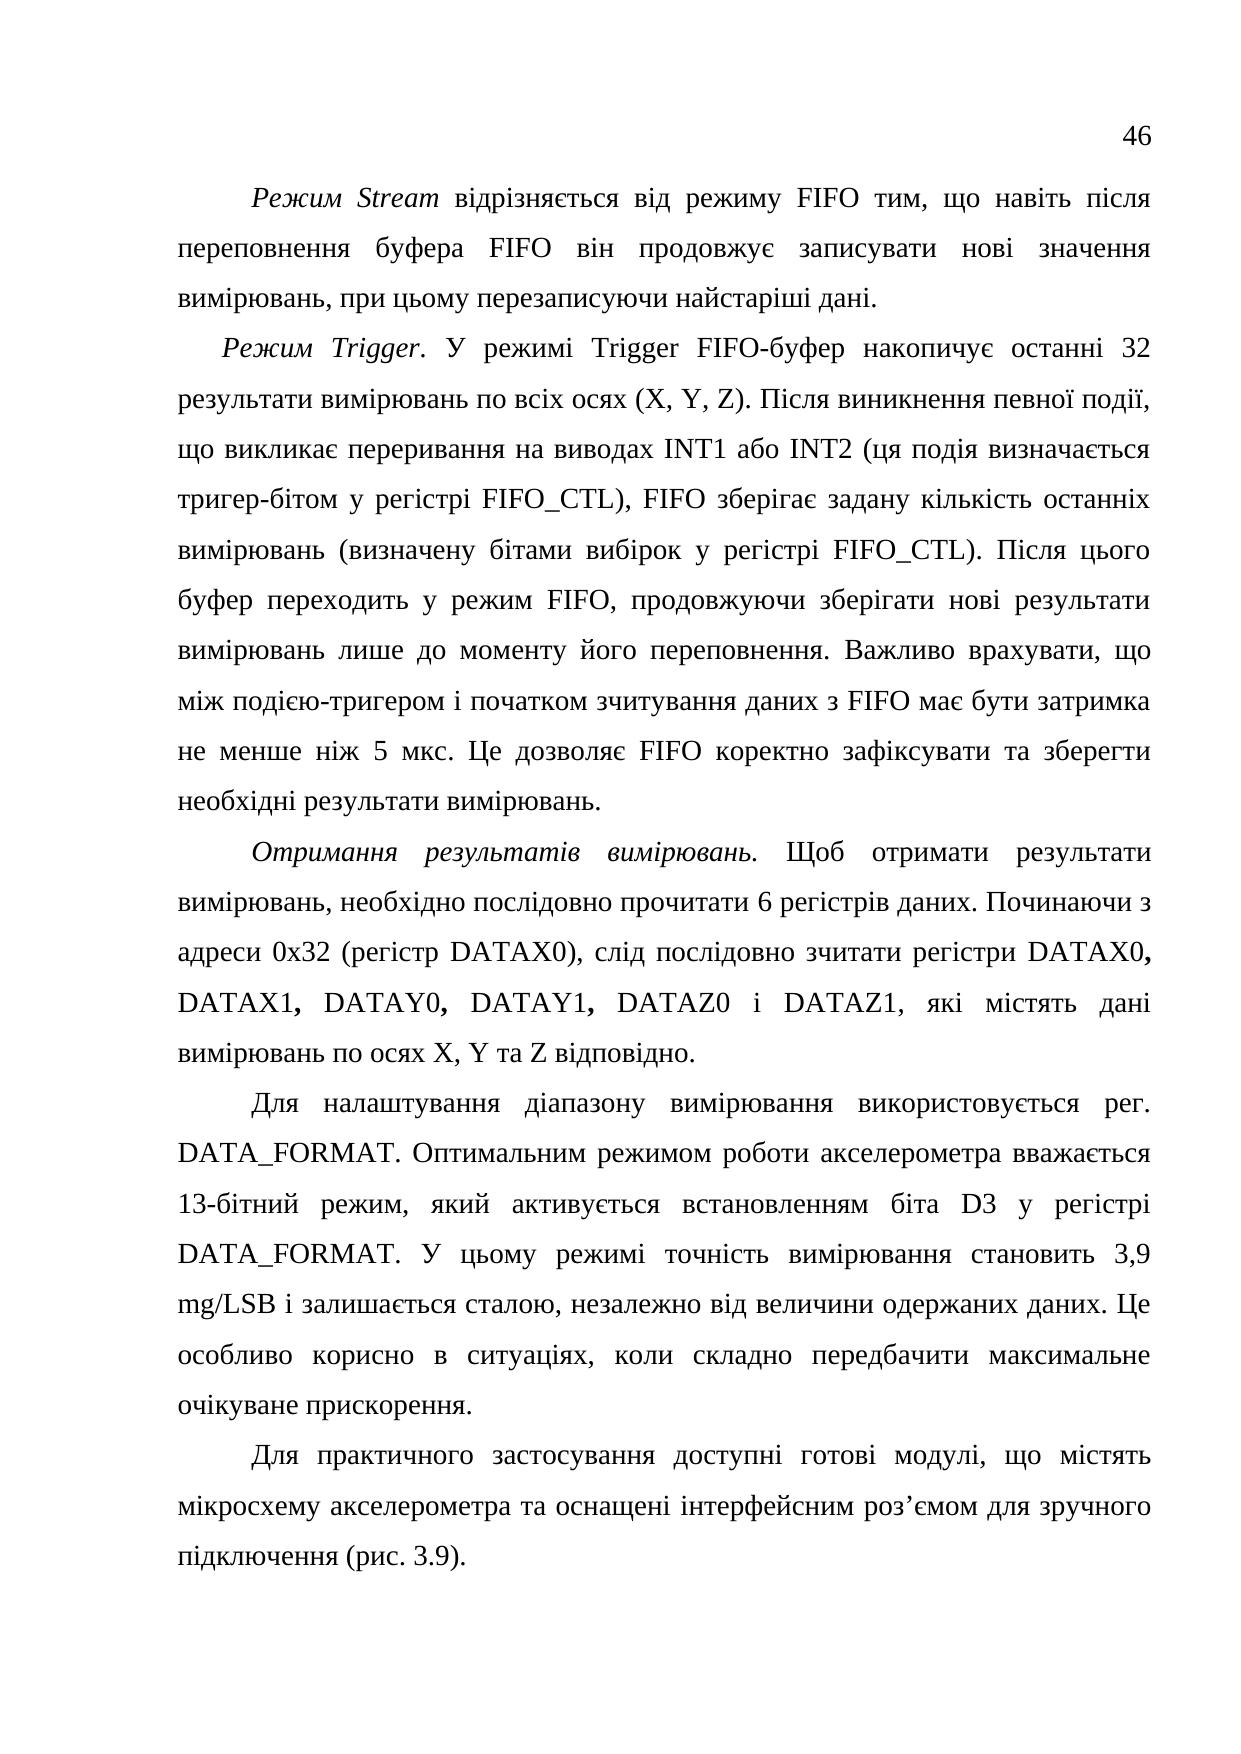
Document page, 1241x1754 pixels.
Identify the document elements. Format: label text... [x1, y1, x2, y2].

text Отримання результатів вимірювань. Щоб отримати результати вимірювань, необхідно послідовно прочитати 6 регістрів даних. Починаючи з адреси 0x32 (регістр DATAX0), слід послідовно зчитати регістри DATAX0, DATAX1, DATAY0, DATAY1, DATAZ0 і DATAZ1, які містять дані вимірювань по осях X, Y та Z відповідно. [177, 834, 1152, 1068]
text Для налаштування діапазону вимірювання використовується рег. DATA_FORMAT. Оптимальним режимом роботи акселерометра вважається 13-бітний режим, який активується встановленням біта D3 у регістрі DATA_FORMAT. У цьому режимі точність вимірювання становить 3,9 mg/LSB і залишається сталою, незалежно від величини одержаних даних. Це особливо корисно в ситуаціях, коли складно передбачити максимальне очікуване прискорення. [177, 1085, 1152, 1421]
text Режим Trigger. У режимі Trigger FIFO-буфер накопичує останні 32 результати вимірювань по всіх осях (X, Y, Z). Після виникнення певної події, що викликає переривання на виводах INT1 або INT2 (ця подія визначається тригер-бітом у регістрі FIFO_CTL), FIFO зберігає задану кількість останніх вимірювань (визначену бітами вибірок у регістрі FIFO_CTL). Після цього буфер переходить у режим FIFO, продовжуючи зберігати нові результати вимірювань лише до моменту його переповнення. Важливо врахувати, що між подією-тригером і початком зчитування даних з FIFO має бути затримка не менше ніж 5 мкс. Це дозволяє FIFO коректно зафіксувати та зберегти необхідні результати вимірювань. [177, 331, 1152, 817]
text Режим Stream відрізняється від режиму FIFO тим, що навіть після переповнення буфера FIFO він продовжує записувати нові значення вимірювань, при цьому перезаписуючи найстаріші дані. [177, 180, 1152, 314]
text Для практичного застосування доступні готові модулі, що містять мікросхему акселерометра та оснащені інтерфейсним роз’ємом для зручного підключення (рис. 3.9). [177, 1437, 1152, 1572]
